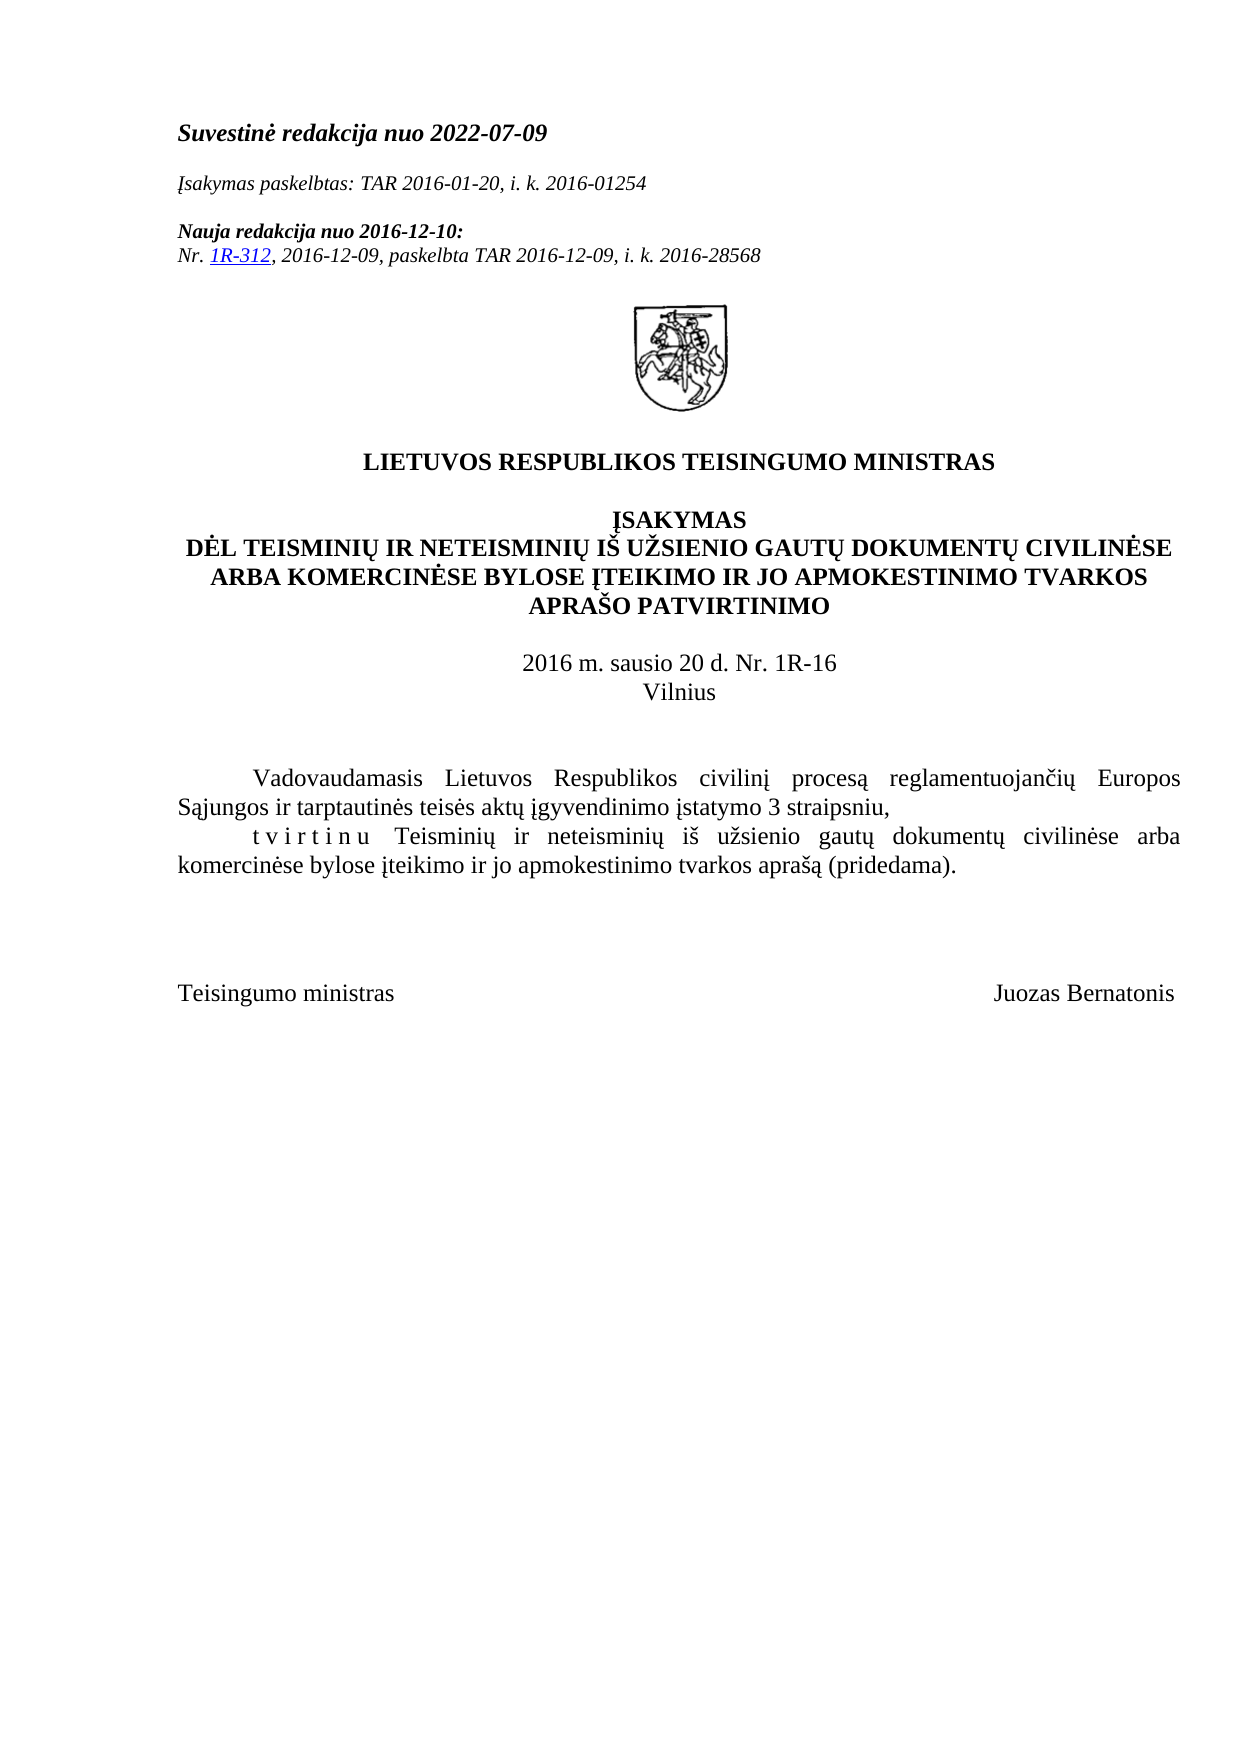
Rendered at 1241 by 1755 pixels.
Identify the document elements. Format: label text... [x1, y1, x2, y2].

text Vilnius [177, 677, 1181, 706]
text tvirtinu Teisminių ir neteisminių iš užsienio gautų dokumentų civilinėse arba komercinėse bylose įteikimo ir jo apmokestinimo tvarkos aprašą (pridedama). [177, 821, 1181, 878]
text Nauja redakcija nuo 2016-12-10: [177, 219, 1181, 243]
text DĖL TEISMINIŲ IR NETEISMINIŲ IŠ UŽSIENIO GAUTŲ DOKUMENTŲ CIVILINĖSE ARBA KOMERCINĖSE BYLOSE ĮTEIKIMO IR JO APMOKESTINIMO TVARKOS APRAŠO PATVIRTINIMO [177, 533, 1181, 620]
text Vadovaudamasis Lietuvos Respublikos civilinį procesą reglamentuojančių Europos Sąjungos ir tarptautinės teisės aktų įgyvendinimo įstatymo 3 straipsniu, [177, 763, 1181, 821]
text LIETUVOS RESPUBLIKOS TEISINGUMO MINISTRAS [177, 447, 1181, 476]
text Nr. 1R-312, 2016-12-09, paskelbta TAR 2016-12-09, i. k. 2016-28568 [177, 243, 1181, 267]
text Teisingumo ministras Juozas Bernatonis [177, 978, 1181, 1006]
text 2016 m. sausio 20 d. Nr. 1R-16 [177, 648, 1181, 677]
text Suvestinė redakcija nuo 2022-07-09 [177, 118, 1181, 147]
text Įsakymas paskelbtas: TAR 2016-01-20, i. k. 2016-01254 [177, 171, 1181, 195]
text ĮSAKYMAS [177, 505, 1181, 533]
